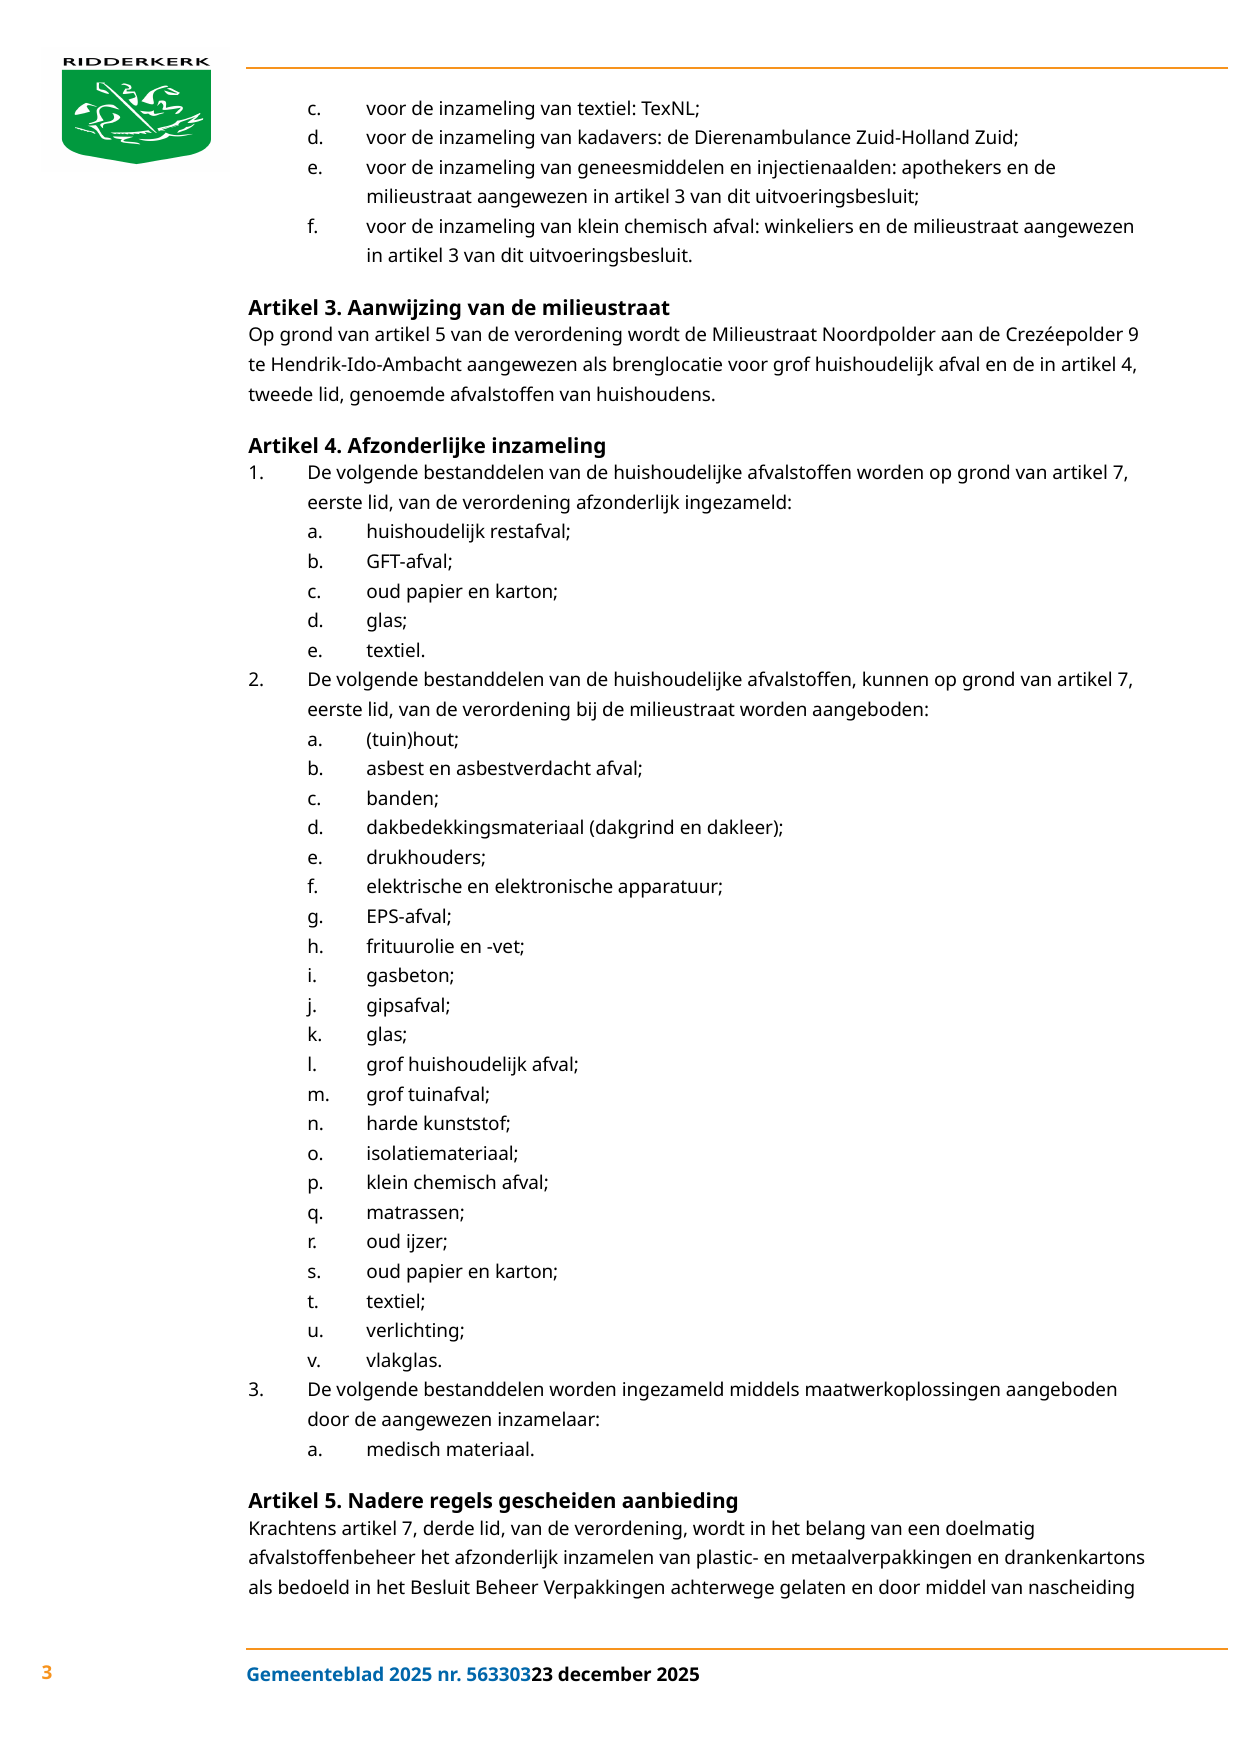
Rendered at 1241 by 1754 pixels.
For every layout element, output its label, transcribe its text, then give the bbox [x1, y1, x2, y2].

list textiel. [307, 637, 1152, 663]
list isolatiemateriaal; [307, 1140, 1152, 1166]
list grof tuinafval; [307, 1081, 1152, 1107]
text Op grond van artikel 5 van de verordening wordt de Milieustraat Noordpolder aan de Crezéepolder 9 te Hendrik-Ido-Ambacht aangewezen als brenglocatie voor grof huishoudelijk afval en de in artikel 4, tweede lid, genoemde afvalstoffen van huishoudens. [248, 322, 1152, 406]
text Artikel 3. Aanwijzing van de milieustraat [248, 293, 1152, 322]
list textiel; [307, 1288, 1152, 1314]
list De volgende bestanddelen van de huishoudelijke afvalstoffen worden op grond van artikel 7, eerste lid, van de verordening afzonderlijk ingezameld: [248, 459, 1152, 515]
list oud ijzer; [307, 1229, 1152, 1254]
list medisch materiaal. [307, 1436, 1152, 1462]
list huishoudelijk restafval; [307, 519, 1152, 544]
list voor de inzameling van klein chemisch afval: winkeliers en de milieustraat aangewezen in artikel 3 van dit uitvoeringsbesluit. [307, 213, 1152, 268]
text Krachtens artikel 7, derde lid, van de verordening, wordt in het belang van een doelmatig afvalstoffenbeheer het afzonderlijk inzamelen van plastic- en metaalverpakkingen en drankenkartons als bedoeld in het Besluit Beheer Verpakkingen achterwege gelaten en door middel van nascheiding [248, 1515, 1152, 1599]
list elektrische en elektronische apparatuur; [307, 874, 1152, 899]
list drukhouders; [307, 844, 1152, 870]
list voor de inzameling van geneesmiddelen en injectienaalden: apothekers en de milieustraat aangewezen in artikel 3 van dit uitvoeringsbesluit; [307, 154, 1152, 209]
list gasbeton; [307, 962, 1152, 988]
list banden; [307, 785, 1152, 811]
list glas; [307, 607, 1152, 633]
list vlakglas. [307, 1347, 1152, 1373]
list grof huishoudelijk afval; [307, 1051, 1152, 1077]
text Artikel 5. Nadere regels gescheiden aanbieding [248, 1486, 1152, 1515]
text Artikel 4. Afzonderlijke inzameling [248, 431, 1152, 459]
list voor de inzameling van kadavers: de Dierenambulance Zuid-Holland Zuid; [307, 124, 1152, 150]
list dakbedekkingsmateriaal (dakgrind en dakleer); [307, 814, 1152, 840]
picture [41, 47, 231, 172]
list asbest en asbestverdacht afval; [307, 755, 1152, 781]
list harde kunststof; [307, 1110, 1152, 1136]
list oud papier en karton; [307, 1258, 1152, 1284]
list (tuin)hout; [307, 726, 1152, 752]
list klein chemisch afval; [307, 1169, 1152, 1195]
list matrassen; [307, 1199, 1152, 1225]
list De volgende bestanddelen van de huishoudelijke afvalstoffen, kunnen op grond van artikel 7, eerste lid, van de verordening bij de milieustraat worden aangeboden: [248, 667, 1152, 722]
list De volgende bestanddelen worden ingezameld middels maatwerkoplossingen aangeboden door de aangewezen inzamelaar: [248, 1377, 1152, 1432]
list EPS-afval; [307, 903, 1152, 929]
list GFT-afval; [307, 548, 1152, 574]
list gipsafval; [307, 992, 1152, 1018]
list frituurolie en -vet; [307, 933, 1152, 959]
list oud papier en karton; [307, 578, 1152, 604]
list glas; [307, 1022, 1152, 1047]
list verlichting; [307, 1317, 1152, 1343]
list voor de inzameling van textiel: TexNL; [307, 95, 1152, 121]
